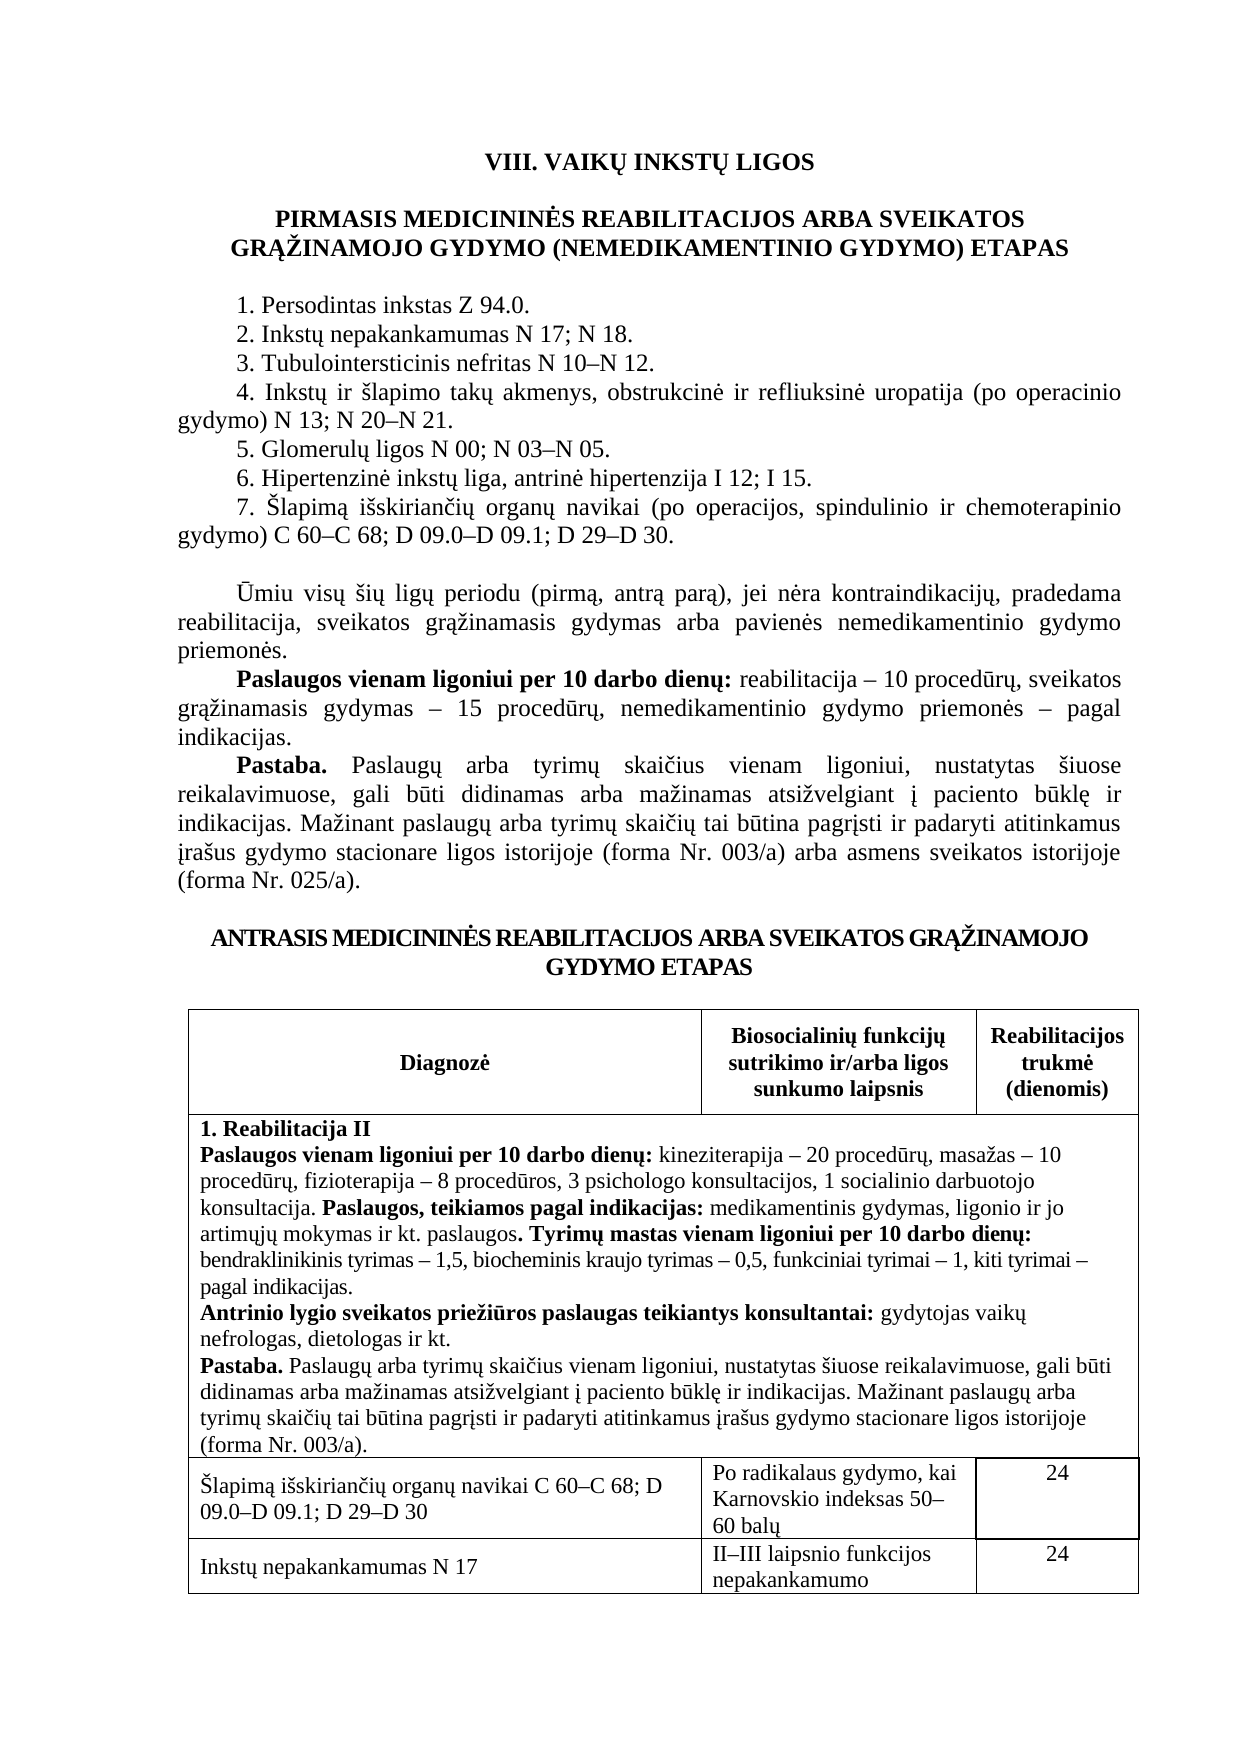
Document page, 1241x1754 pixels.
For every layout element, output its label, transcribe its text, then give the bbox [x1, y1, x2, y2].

table_header Biosocialinių funkcijų sutrikimo ir/arba ligos sunkumo laipsnis [702, 1010, 976, 1113]
subtitle ANTRASIS MEDICININĖS REABILITACIJOS arba Sveikatos Grąžinamojo Gydymo ETAPAS [177, 923, 1122, 981]
table_cell Inkstų nepakankamumas N 17 [189, 1539, 701, 1593]
text 6. Hipertenzinė inkstų liga, antrinė hipertenzija I 12; I 15. [177, 463, 1122, 492]
table_cell 24 [977, 1540, 1138, 1593]
table_cell Po radikalaus gydymo, kai Karnovskio indeksas 50–60 balų [702, 1458, 975, 1538]
table_cell II–III laipsnio funkcijos nepakankamumo [702, 1539, 976, 1593]
table_header Diagnozė [189, 1010, 701, 1113]
subtitle VIII. Vaikų inkstų ligos [177, 147, 1122, 176]
text Paslaugos vienam ligoniui per 10 darbo dienų: reabilitacija – 10 procedūrų, sveikatos grąžinamasis gydymas – 15 procedūrų, nemedikamentinio gydymo priemonės – pagal indikacijas. [177, 664, 1122, 751]
table_cell Šlapimą išskiriančių organų navikai C 60–C 68; D 09.0–D 09.1; D 29–D 30 [189, 1458, 701, 1538]
text Pastaba. Paslaugų arba tyrimų skaičius vienam ligoniui, nustatytas šiuose reikalavimuose, gali būti didinamas arba mažinamas atsižvelgiant į paciento būklę ir indikacijas. Mažinant paslaugų arba tyrimų skaičių tai būtina pagrįsti ir padaryti atitinkamus įrašus gydymo stacionare ligos istorijoje (forma Nr. 003/a) arba asmens sveikatos istorijoje (forma Nr. 025/a). [177, 751, 1122, 894]
table_header Reabilitacijos trukmė (dienomis) [977, 1010, 1138, 1113]
text 5. Glomerulų ligos N 00; N 03–N 05. [177, 434, 1122, 463]
table_cell 24 [977, 1459, 1138, 1538]
subtitle 1. Persodintas inkstas Z 94.0. [177, 291, 1122, 319]
text 7. Šlapimą išskiriančių organų navikai (po operacijos, spindulinio ir chemoterapinio gydymo) C 60–C 68; D 09.0–D 09.1; D 29–D 30. [177, 492, 1122, 549]
text 4. Inkstų ir šlapimo takų akmenys, obstrukcinė ir refliuksinė uropatija (po operacinio gydymo) N 13; N 20–N 21. [177, 377, 1122, 434]
subtitle 3. Tubulointersticinis nefritas N 10–N 12. [177, 348, 1122, 377]
table_cell 1. Reabilitacija II Paslaugos vienam ligoniui per 10 darbo dienų: kineziterapija – 20 procedūrų, masažas – 10 procedūrų, fizioterapija – 8 procedūros, 3 psichologo konsultacijos, 1 socialinio darbuotojo konsultacija. Paslaugos, teikiamos pagal indikacijas: medikamentinis gydymas, ligonio ir jo artimųjų mokymas ir kt. paslaugos. Tyrimų mastas vienam ligoniui per 10 darbo dienų: bendraklinikinis tyrimas – 1,5, biocheminis kraujo tyrimas – 0,5, funkciniai tyrimai – 1, kiti tyrimai – pagal indikacijas. Antrinio lygio sveikatos priežiūros paslaugas teikiantys konsultantai: gydytojas vaikų nefrologas, dietologas ir kt. Pastaba. Paslaugų arba tyrimų skaičius vienam ligoniui, nustatytas šiuose reikalavimuose, gali būti didinamas arba mažinamas atsižvelgiant į paciento būklę ir indikacijas. Mažinant paslaugų arba tyrimų skaičių tai būtina pagrįsti ir padaryti atitinkamus įrašus gydymo stacionare ligos istorijoje (forma Nr. 003/a). [189, 1115, 1138, 1457]
subtitle 2. Inkstų nepakankamumas N 17; N 18. [177, 319, 1122, 348]
text Ūmiu visų šių ligų periodu (pirmą, antrą parą), jei nėra kontraindikacijų, pradedama reabilitacija, sveikatos grąžinamasis gydymas arba pavienės nemedikamentinio gydymo priemonės. [177, 578, 1122, 664]
subtitle PIRMASIS MEDICININĖS REABILITACIJOS arba Sveikatos Grąžinamojo Gydymo (nemedikamentinio gydymo) ETAPAS [177, 204, 1122, 262]
